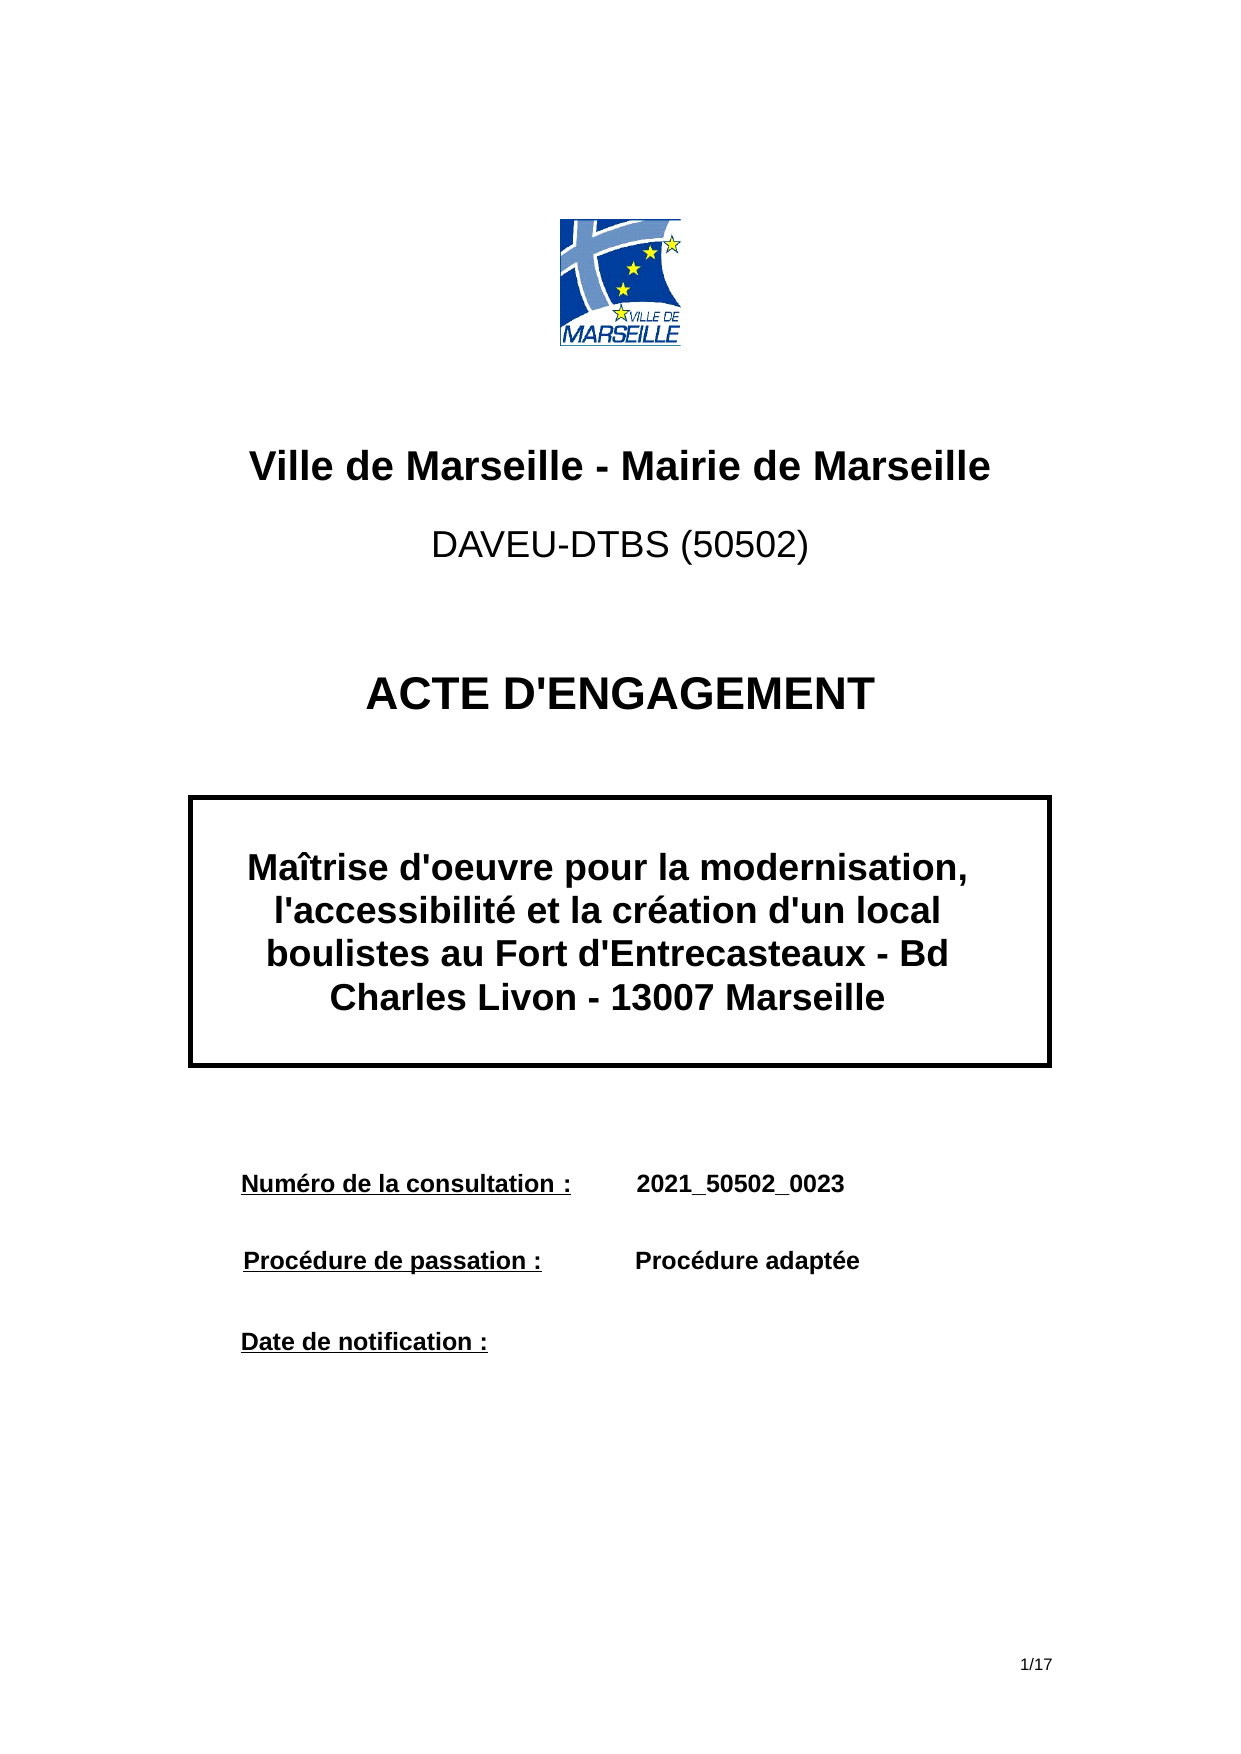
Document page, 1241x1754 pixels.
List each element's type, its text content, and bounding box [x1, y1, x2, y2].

text Ville de Marseille - Mairie de Marseille [188, 441, 1052, 489]
text DAVEU-DTBS (50502) [188, 523, 1052, 566]
text Procédure de passation : Procédure adaptée [243, 1246, 1052, 1274]
text ACTE D'ENGAGEMENT [188, 667, 1052, 719]
text Maîtrise d'oeuvre pour la modernisation, l'accessibilité et la création d'un local boulistes au Fort d'Entrecasteaux - Bd Charles Livon - 13007 Marseille [193, 838, 1047, 1018]
text Numéro de la consultation : 2021_50502_0023 [241, 1169, 1052, 1198]
text Date de notification : [241, 1327, 1052, 1356]
